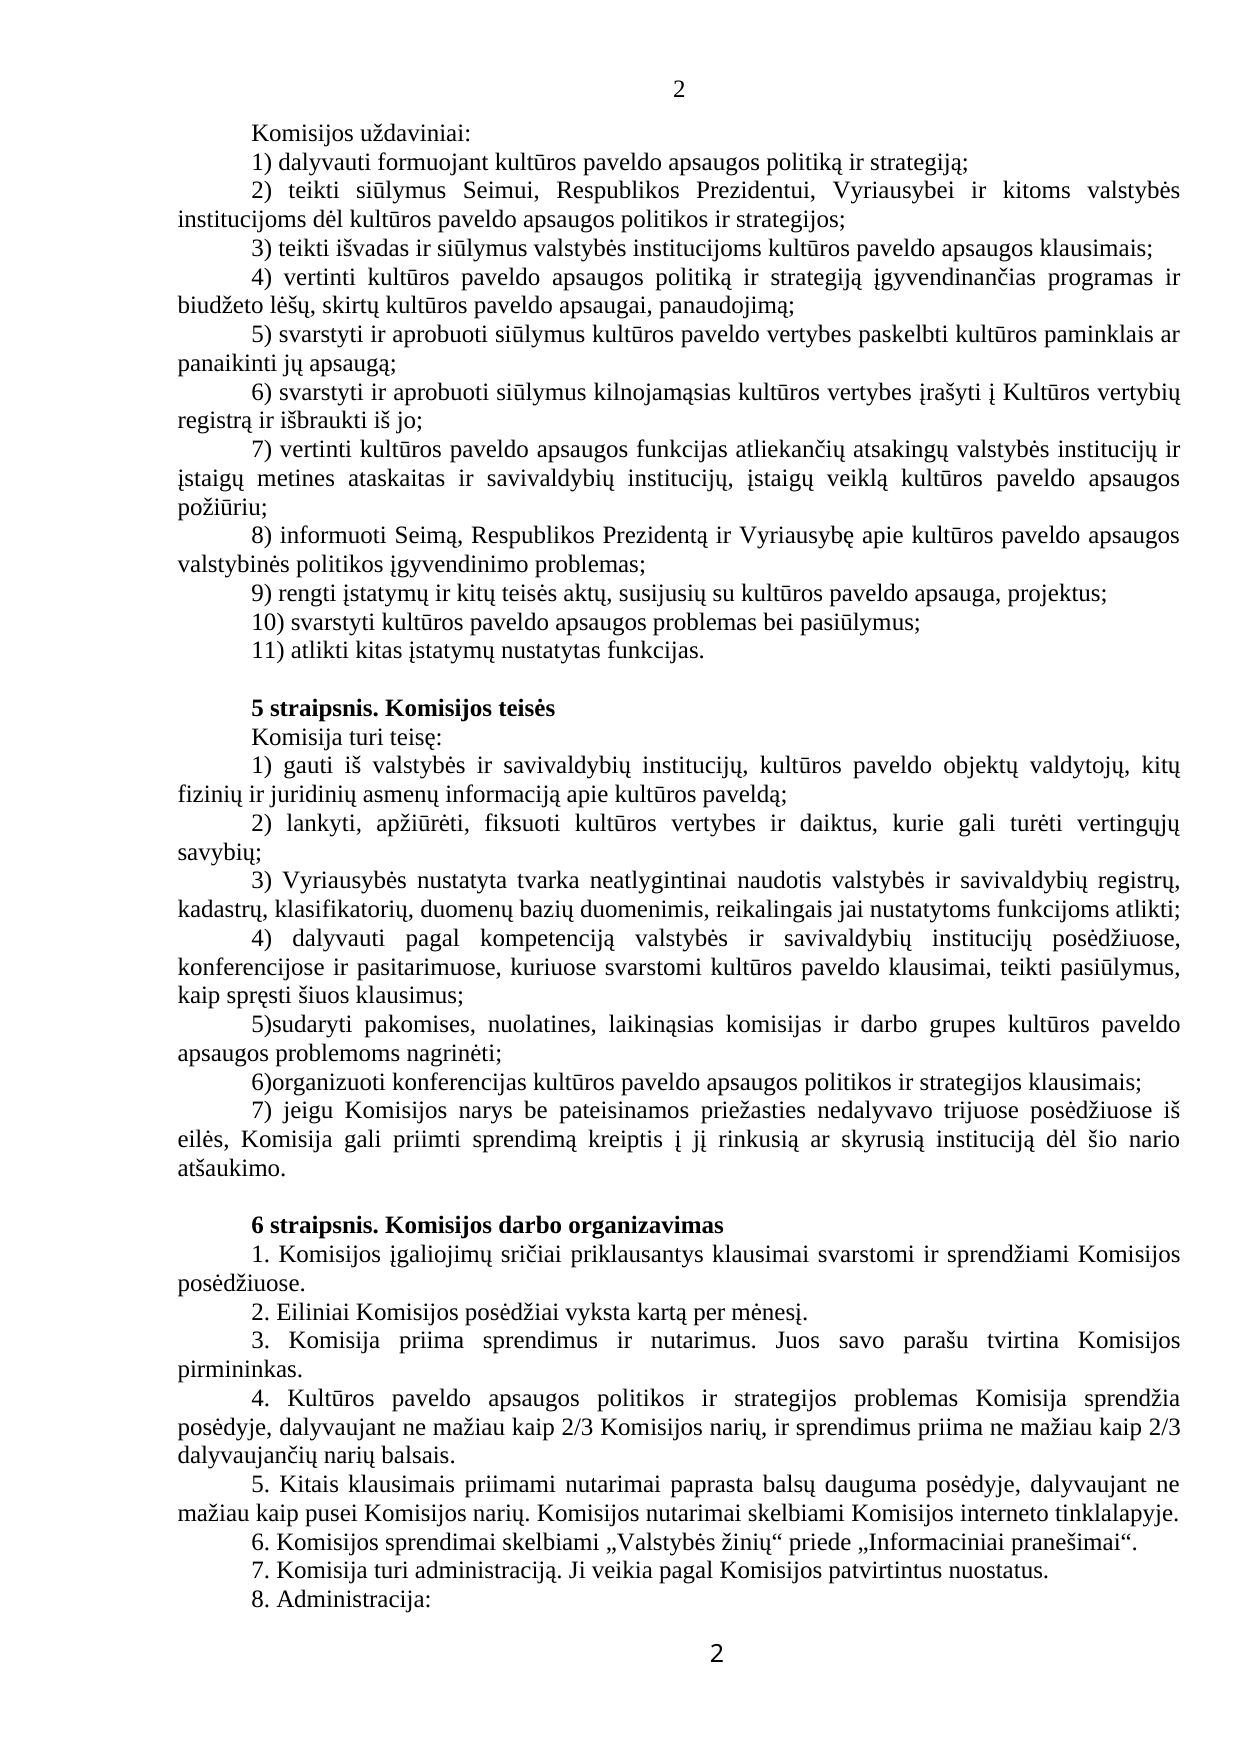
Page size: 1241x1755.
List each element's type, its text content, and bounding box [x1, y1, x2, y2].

text 2) teikti siūlymus Seimui, Respublikos Prezidentui, Vyriausybei ir kitoms valstybės institucijoms dėl kultūros paveldo apsaugos politikos ir strategijos; [177, 176, 1181, 233]
text 7) vertinti kultūros paveldo apsaugos funkcijas atliekančių atsakingų valstybės institucijų ir įstaigų metines ataskaitas ir savivaldybių institucijų, įstaigų veiklą kultūros paveldo apsaugos požiūriu; [177, 434, 1181, 521]
text 8. Administracija: [177, 1584, 1181, 1613]
text 7) jeigu Komisijos narys be pateisinamos priežasties nedalyvavo trijuose posėdžiuose iš eilės, Komisija gali priimti sprendimą kreiptis į jį rinkusią ar skyrusią instituciją dėl šio nario atšaukimo. [177, 1096, 1181, 1182]
text 3. Komisija priima sprendimus ir nutarimus. Juos savo parašu tvirtina Komisijos pirmininkas. [177, 1326, 1181, 1383]
text 2) lankyti, apžiūrėti, fiksuoti kultūros vertybes ir daiktus, kurie gali turėti vertingųjų savybių; [177, 808, 1181, 866]
text 8) informuoti Seimą, Respublikos Prezidentą ir Vyriausybę apie kultūros paveldo apsaugos valstybinės politikos įgyvendinimo problemas; [177, 521, 1181, 578]
text 11) atlikti kitas įstatymų nustatytas funkcijas. [177, 636, 1181, 664]
text 4) vertinti kultūros paveldo apsaugos politiką ir strategiją įgyvendinančias programas ir biudžeto lėšų, skirtų kultūros paveldo apsaugai, panaudojimą; [177, 262, 1181, 319]
text 1) gauti iš valstybės ir savivaldybių institucijų, kultūros paveldo objektų valdytojų, kitų fizinių ir juridinių asmenų informaciją apie kultūros paveldą; [177, 751, 1181, 808]
text 5)sudaryti pakomises, nuolatines, laikinąsias komisijas ir darbo grupes kultūros paveldo apsaugos problemoms nagrinėti; [177, 1009, 1181, 1067]
text Komisijos uždaviniai: [177, 118, 1181, 147]
text 3) Vyriausybės nustatyta tvarka neatlygintinai naudotis valstybės ir savivaldybių registrų, kadastrų, klasifikatorių, duomenų bazių duomenimis, reikalingais jai nustatytoms funkcijoms atlikti; [177, 866, 1181, 923]
text 3) teikti išvadas ir siūlymus valstybės institucijoms kultūros paveldo apsaugos klausimais; [177, 233, 1181, 262]
text 5. Kitais klausimais priimami nutarimai paprasta balsų dauguma posėdyje, dalyvaujant ne mažiau kaip pusei Komisijos narių. Komisijos nutarimai skelbiami Komisijos interneto tinklalapyje. [177, 1469, 1181, 1527]
text 5 straipsnis. Komisijos teisės [177, 693, 1181, 722]
text 6) svarstyti ir aprobuoti siūlymus kilnojamąsias kultūros vertybes įrašyti į Kultūros vertybių registrą ir išbraukti iš jo; [177, 377, 1181, 434]
text 1) dalyvauti formuojant kultūros paveldo apsaugos politiką ir strategiją; [177, 147, 1181, 176]
text 2. Eiliniai Komisijos posėdžiai vyksta kartą per mėnesį. [177, 1297, 1181, 1326]
text 9) rengti įstatymų ir kitų teisės aktų, susijusių su kultūros paveldo apsauga, projektus; [177, 578, 1181, 607]
text 7. Komisija turi administraciją. Ji veikia pagal Komisijos patvirtintus nuostatus. [177, 1556, 1181, 1584]
text Komisija turi teisę: [177, 722, 1181, 751]
text 4. Kultūros paveldo apsaugos politikos ir strategijos problemas Komisija sprendžia posėdyje, dalyvaujant ne mažiau kaip 2/3 Komisijos narių, ir sprendimus priima ne mažiau kaip 2/3 dalyvaujančių narių balsais. [177, 1383, 1181, 1469]
text 6)organizuoti konferencijas kultūros paveldo apsaugos politikos ir strategijos klausimais; [177, 1067, 1181, 1096]
text 4) dalyvauti pagal kompetenciją valstybės ir savivaldybių institucijų posėdžiuose, konferencijose ir pasitarimuose, kuriuose svarstomi kultūros paveldo klausimai, teikti pasiūlymus, kaip spręsti šiuos klausimus; [177, 923, 1181, 1009]
text 6. Komisijos sprendimai skelbiami „Valstybės žinių“ priede „Informaciniai pranešimai“. [177, 1527, 1181, 1556]
text 1. Komisijos įgaliojimų sričiai priklausantys klausimai svarstomi ir sprendžiami Komisijos posėdžiuose. [177, 1239, 1181, 1297]
text 10) svarstyti kultūros paveldo apsaugos problemas bei pasiūlymus; [177, 607, 1181, 636]
text 6 straipsnis. Komisijos darbo organizavimas [177, 1211, 1181, 1239]
text 5) svarstyti ir aprobuoti siūlymus kultūros paveldo vertybes paskelbti kultūros paminklais ar panaikinti jų apsaugą; [177, 319, 1181, 377]
